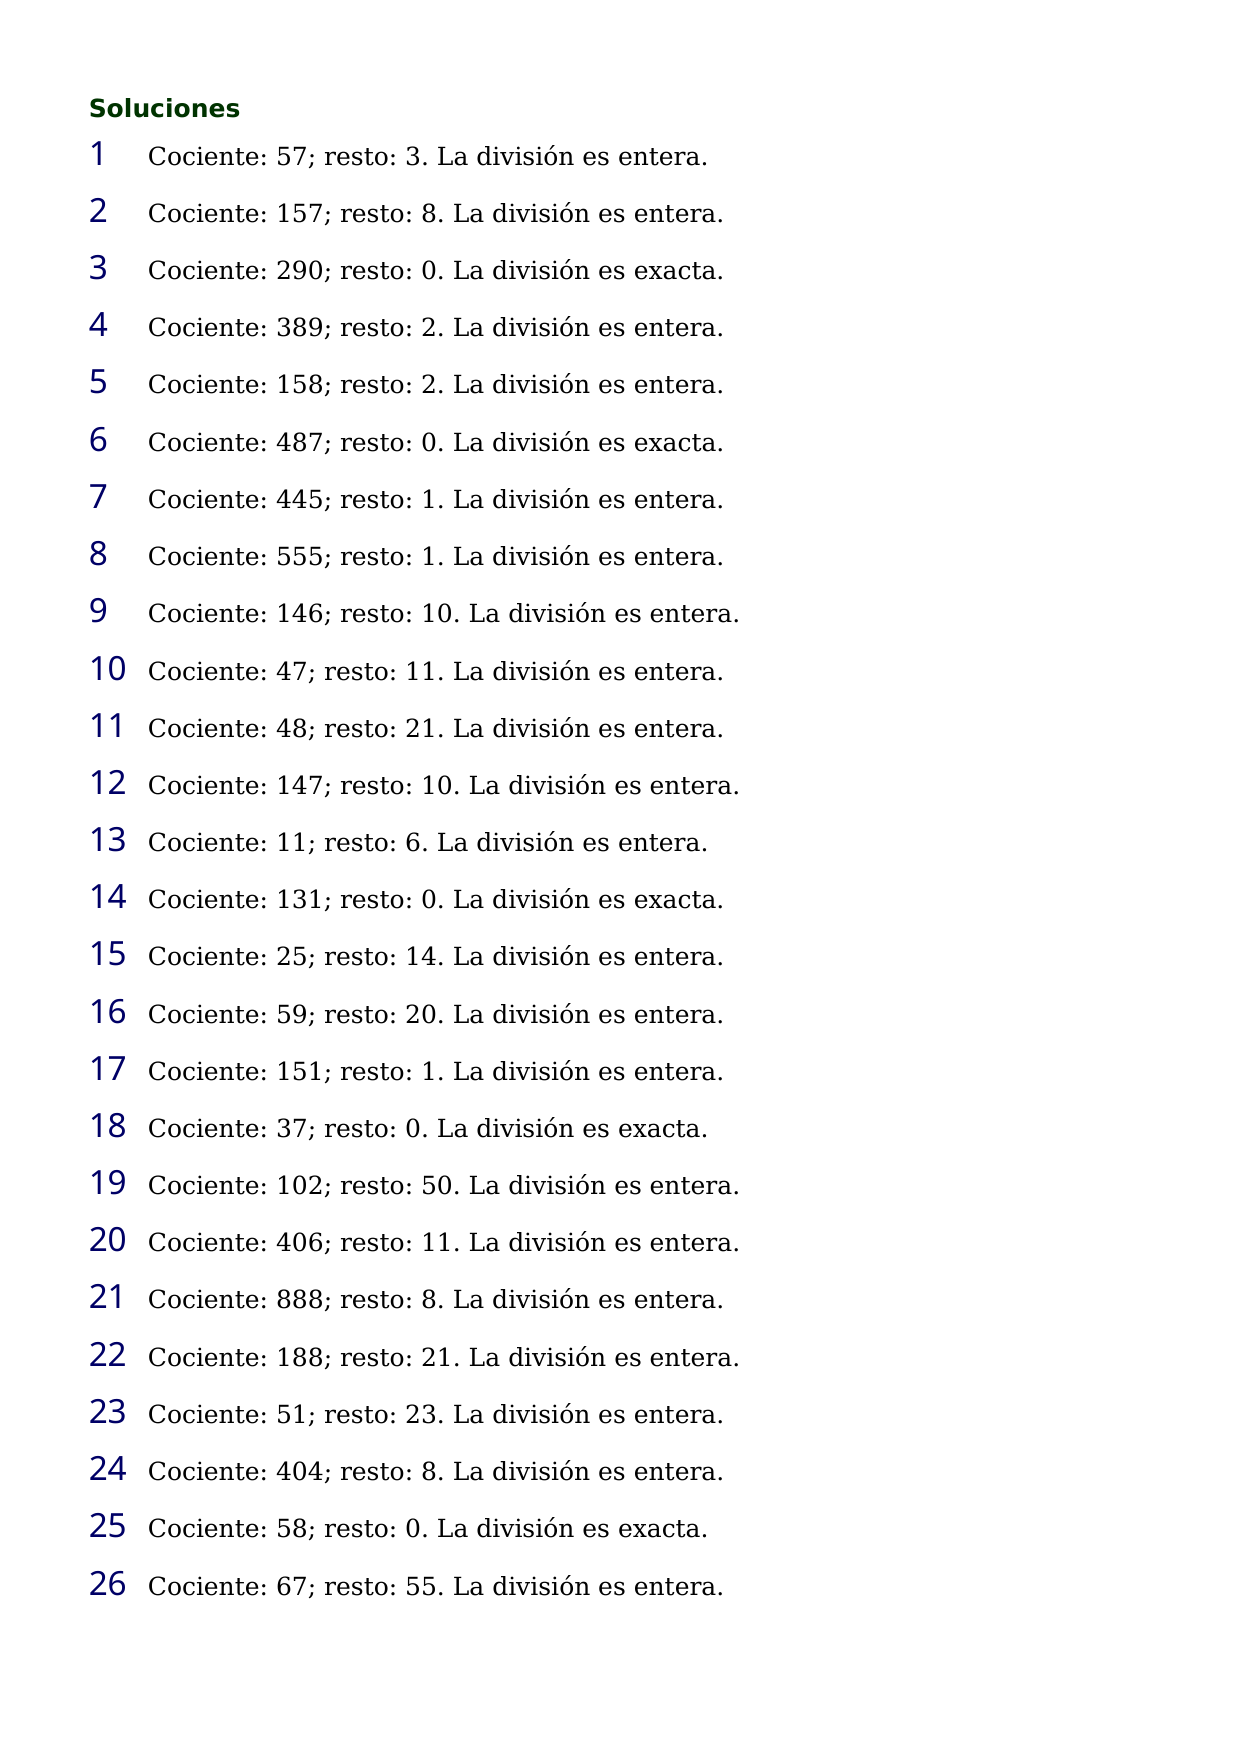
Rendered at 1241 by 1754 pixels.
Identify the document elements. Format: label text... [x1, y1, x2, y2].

list Cociente: 67; resto: 55. La división es entera. [88, 1559, 1152, 1605]
list Cociente: 37; resto: 0. La división es exacta. [88, 1102, 1152, 1147]
list Cociente: 25; resto: 14. La división es entera. [88, 930, 1152, 976]
list Cociente: 11; resto: 6. La división es entera. [88, 816, 1152, 861]
list Cociente: 406; resto: 11. La división es entera. [88, 1216, 1152, 1262]
list Cociente: 51; resto: 23. La división es entera. [88, 1388, 1152, 1433]
list Cociente: 158; resto: 2. La división es entera. [88, 358, 1152, 404]
list Cociente: 290; resto: 0. La división es exacta. [88, 244, 1152, 289]
list Cociente: 404; resto: 8. La división es entera. [88, 1445, 1152, 1490]
list Cociente: 48; resto: 21. La división es entera. [88, 701, 1152, 747]
list Cociente: 445; resto: 1. La división es entera. [88, 473, 1152, 518]
list Cociente: 57; resto: 3. La división es entera. [88, 129, 1152, 175]
list Cociente: 59; resto: 20. La división es entera. [88, 987, 1152, 1033]
list Cociente: 157; resto: 8. La división es entera. [88, 187, 1152, 232]
list Cociente: 555; resto: 1. La división es entera. [88, 530, 1152, 575]
list Cociente: 147; resto: 10. La división es entera. [88, 759, 1152, 804]
text Soluciones [88, 94, 1152, 124]
list Cociente: 487; resto: 0. La división es exacta. [88, 416, 1152, 461]
list Cociente: 131; resto: 0. La división es exacta. [88, 873, 1152, 918]
list Cociente: 151; resto: 1. La división es entera. [88, 1044, 1152, 1090]
list Cociente: 102; resto: 50. La división es entera. [88, 1159, 1152, 1204]
list Cociente: 188; resto: 21. La división es entera. [88, 1331, 1152, 1376]
list Cociente: 146; resto: 10. La división es entera. [88, 587, 1152, 632]
list Cociente: 47; resto: 11. La división es entera. [88, 644, 1152, 690]
list Cociente: 58; resto: 0. La división es exacta. [88, 1502, 1152, 1547]
list Cociente: 888; resto: 8. La división es entera. [88, 1273, 1152, 1319]
list Cociente: 389; resto: 2. La división es entera. [88, 301, 1152, 347]
